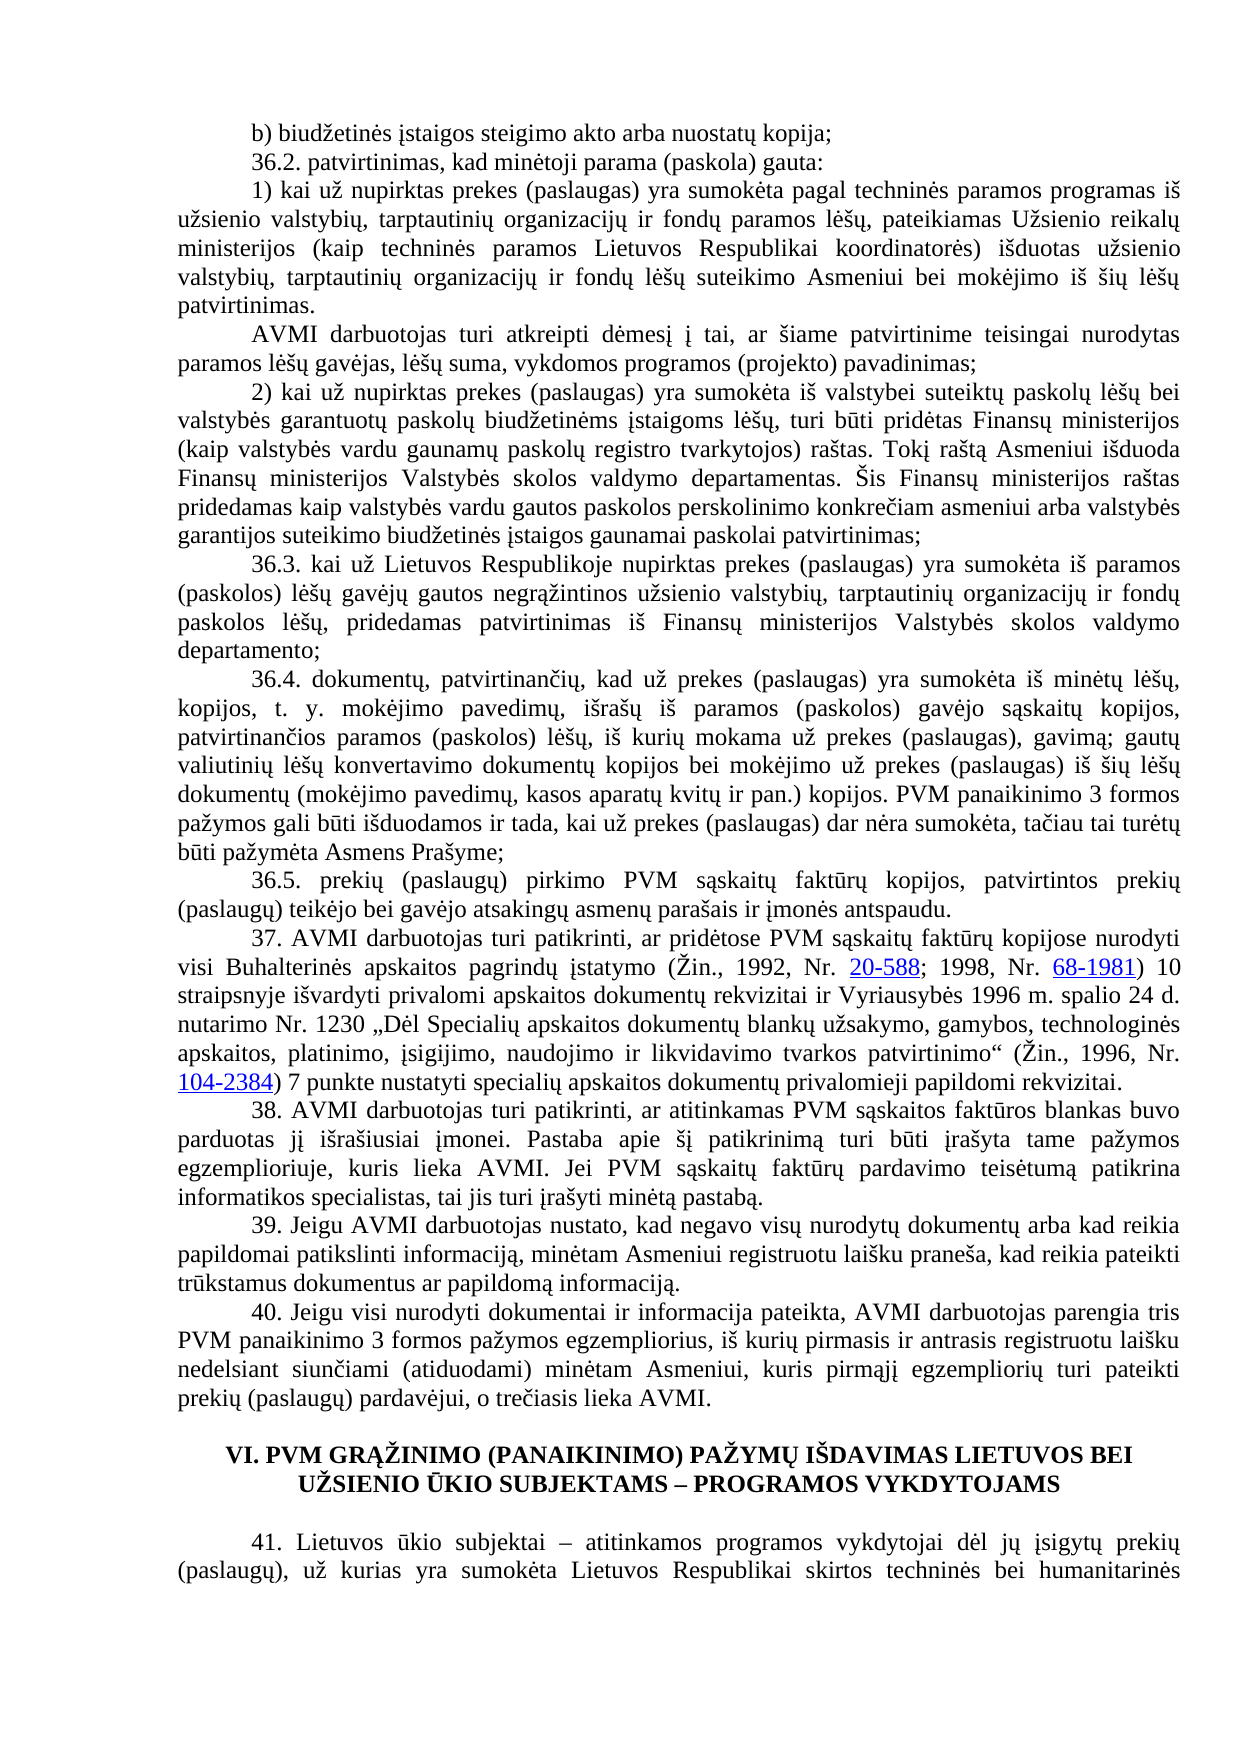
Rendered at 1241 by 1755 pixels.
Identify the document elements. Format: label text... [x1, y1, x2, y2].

text 36.4. dokumentų, patvirtinančių, kad už prekes (paslaugas) yra sumokėta iš minėtų lėšų, kopijos, t. y. mokėjimo pavedimų, išrašų iš paramos (paskolos) gavėjo sąskaitų kopijos, patvirtinančios paramos (paskolos) lėšų, iš kurių mokama už prekes (paslaugas), gavimą; gautų valiutinių lėšų konvertavimo dokumentų kopijos bei mokėjimo už prekes (paslaugas) iš šių lėšų dokumentų (mokėjimo pavedimų, kasos aparatų kvitų ir pan.) kopijos. PVM panaikinimo 3 formos pažymos gali būti išduodamos ir tada, kai už prekes (paslaugas) dar nėra sumokėta, tačiau tai turėtų būti pažymėta Asmens Prašyme; [177, 664, 1181, 866]
text AVMI darbuotojas turi atkreipti dėmesį į tai, ar šiame patvirtinime teisingai nurodytas paramos lėšų gavėjas, lėšų suma, vykdomos programos (projekto) pavadinimas; [177, 319, 1181, 377]
text 37. AVMI darbuotojas turi patikrinti, ar pridėtose PVM sąskaitų faktūrų kopijose nurodyti visi Buhalterinės apskaitos pagrindų įstatymo (Žin., 1992, Nr. 20-588; 1998, Nr. 68-1981) 10 straipsnyje išvardyti privalomi apskaitos dokumentų rekvizitai ir Vyriausybės 1996 m. spalio 24 d. nutarimo Nr. 1230 „Dėl Specialių apskaitos dokumentų blankų užsakymo, gamybos, technologinės apskaitos, platinimo, įsigijimo, naudojimo ir likvidavimo tvarkos patvirtinimo“ (Žin., 1996, Nr. 104-2384) 7 punkte nustatyti specialių apskaitos dokumentų privalomieji papildomi rekvizitai. [177, 923, 1181, 1096]
text 2) kai už nupirktas prekes (paslaugas) yra sumokėta iš valstybei suteiktų paskolų lėšų bei valstybės garantuotų paskolų biudžetinėms įstaigoms lėšų, turi būti pridėtas Finansų ministerijos (kaip valstybės vardu gaunamų paskolų registro tvarkytojos) raštas. Tokį raštą Asmeniui išduoda Finansų ministerijos Valstybės skolos valdymo departamentas. Šis Finansų ministerijos raštas pridedamas kaip valstybės vardu gautos paskolos perskolinimo konkrečiam asmeniui arba valstybės garantijos suteikimo biudžetinės įstaigos gaunamai paskolai patvirtinimas; [177, 377, 1181, 549]
text 36.2. patvirtinimas, kad minėtoji parama (paskola) gauta: [177, 147, 1181, 176]
text 36.3. kai už Lietuvos Respublikoje nupirktas prekes (paslaugas) yra sumokėta iš paramos (paskolos) lėšų gavėjų gautos negrąžintinos užsienio valstybių, tarptautinių organizacijų ir fondų paskolos lėšų, pridedamas patvirtinimas iš Finansų ministerijos Valstybės skolos valdymo departamento; [177, 549, 1181, 664]
text 1) kai už nupirktas prekes (paslaugas) yra sumokėta pagal techninės paramos programas iš užsienio valstybių, tarptautinių organizacijų ir fondų paramos lėšų, pateikiamas Užsienio reikalų ministerijos (kaip techninės paramos Lietuvos Respublikai koordinatorės) išduotas užsienio valstybių, tarptautinių organizacijų ir fondų lėšų suteikimo Asmeniui bei mokėjimo iš šių lėšų patvirtinimas. [177, 176, 1181, 319]
text 41. Lietuvos ūkio subjektai – atitinkamos programos vykdytojai dėl jų įsigytų prekių (paslaugų), už kurias yra sumokėta Lietuvos Respublikai skirtos techninės bei humanitarinės [177, 1527, 1181, 1584]
text 36.5. prekių (paslaugų) pirkimo PVM sąskaitų faktūrų kopijos, patvirtintos prekių (paslaugų) teikėjo bei gavėjo atsakingų asmenų parašais ir įmonės antspaudu. [177, 866, 1181, 923]
text 40. Jeigu visi nurodyti dokumentai ir informacija pateikta, AVMI darbuotojas parengia tris PVM panaikinimo 3 formos pažymos egzempliorius, iš kurių pirmasis ir antrasis registruotu laišku nedelsiant siunčiami (atiduodami) minėtam Asmeniui, kuris pirmąjį egzempliorių turi pateikti prekių (paslaugų) pardavėjui, o trečiasis lieka AVMI. [177, 1297, 1181, 1412]
text 39. Jeigu AVMI darbuotojas nustato, kad negavo visų nurodytų dokumentų arba kad reikia papildomai patikslinti informaciją, minėtam Asmeniui registruotu laišku praneša, kad reikia pateikti trūkstamus dokumentus ar papildomą informaciją. [177, 1211, 1181, 1297]
text 38. AVMI darbuotojas turi patikrinti, ar atitinkamas PVM sąskaitos faktūros blankas buvo parduotas jį išrašiusiai įmonei. Pastaba apie šį patikrinimą turi būti įrašyta tame pažymos egzemplioriuje, kuris lieka AVMI. Jei PVM sąskaitų faktūrų pardavimo teisėtumą patikrina informatikos specialistas, tai jis turi įrašyti minėtą pastabą. [177, 1096, 1181, 1211]
text b) biudžetinės įstaigos steigimo akto arba nuostatų kopija; [177, 118, 1181, 147]
text VI. PVM GRĄŽINIMO (PANAIKINIMO) PAŽYMŲ IŠDAVIMAS LIETUVOS BEI UŽSIENIO ŪKIO SUBJEKTAMS – PROGRAMOS VYKDYTOJAMS [177, 1441, 1181, 1498]
